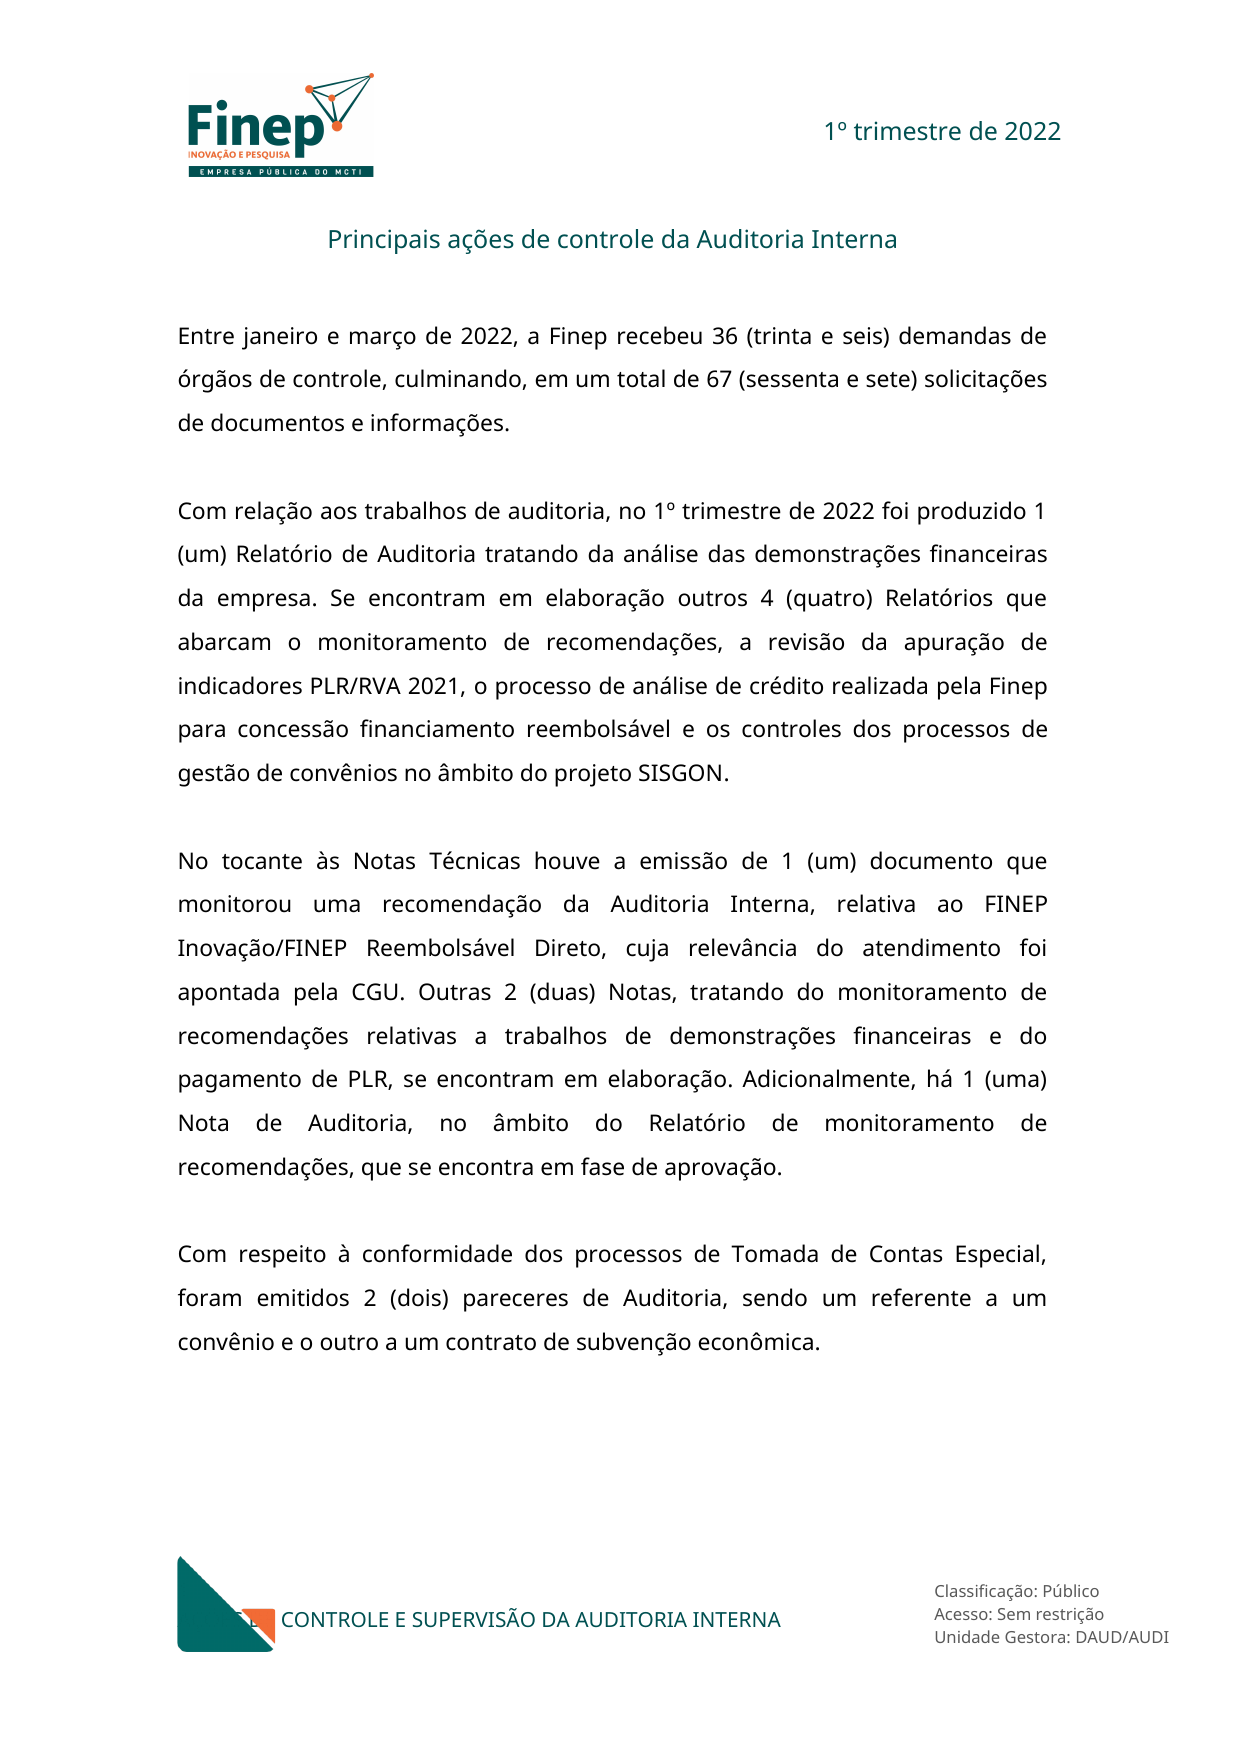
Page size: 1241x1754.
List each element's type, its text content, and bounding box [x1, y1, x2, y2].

text Entre janeiro e março de 2022, a Finep recebeu 36 (trinta e seis) demandas de órgãos de controle, culminando, em um total de 67 (sessenta e sete) solicitações de documentos e informações. [177, 320, 1048, 438]
text Principais ações de controle da Auditoria Interna [177, 222, 1048, 256]
text Com relação aos trabalhos de auditoria, no 1º trimestre de 2022 foi produzido 1 (um) Relatório de Auditoria tratando da análise das demonstrações financeiras da empresa. Se encontram em elaboração outros 4 (quatro) Relatórios que abarcam o monitoramento de recomendações, a revisão da apuração de indicadores PLR/RVA 2021, o processo de análise de crédito realizada pela Finep para concessão financiamento reembolsável e os controles dos processos de gestão de convênios no âmbito do projeto SISGON. [177, 495, 1048, 788]
text No tocante às Notas Técnicas houve a emissão de 1 (um) documento que monitorou uma recomendação da Auditoria Interna, relativa ao FINEP Inovação/FINEP Reembolsável Direto, cuja relevância do atendimento foi apontada pela CGU. Outras 2 (duas) Notas, tratando do monitoramento de recomendações relativas a trabalhos de demonstrações financeiras e do pagamento de PLR, se encontram em elaboração. Adicionalmente, há 1 (uma) Nota de Auditoria, no âmbito do Relatório de monitoramento de recomendações, que se encontra em fase de aprovação. [177, 845, 1048, 1182]
text Com respeito à conformidade dos processos de Tomada de Contas Especial, foram emitidos 2 (dois) pareceres de Auditoria, sendo um referente a um convênio e o outro a um contrato de subvenção econômica. [177, 1238, 1048, 1357]
